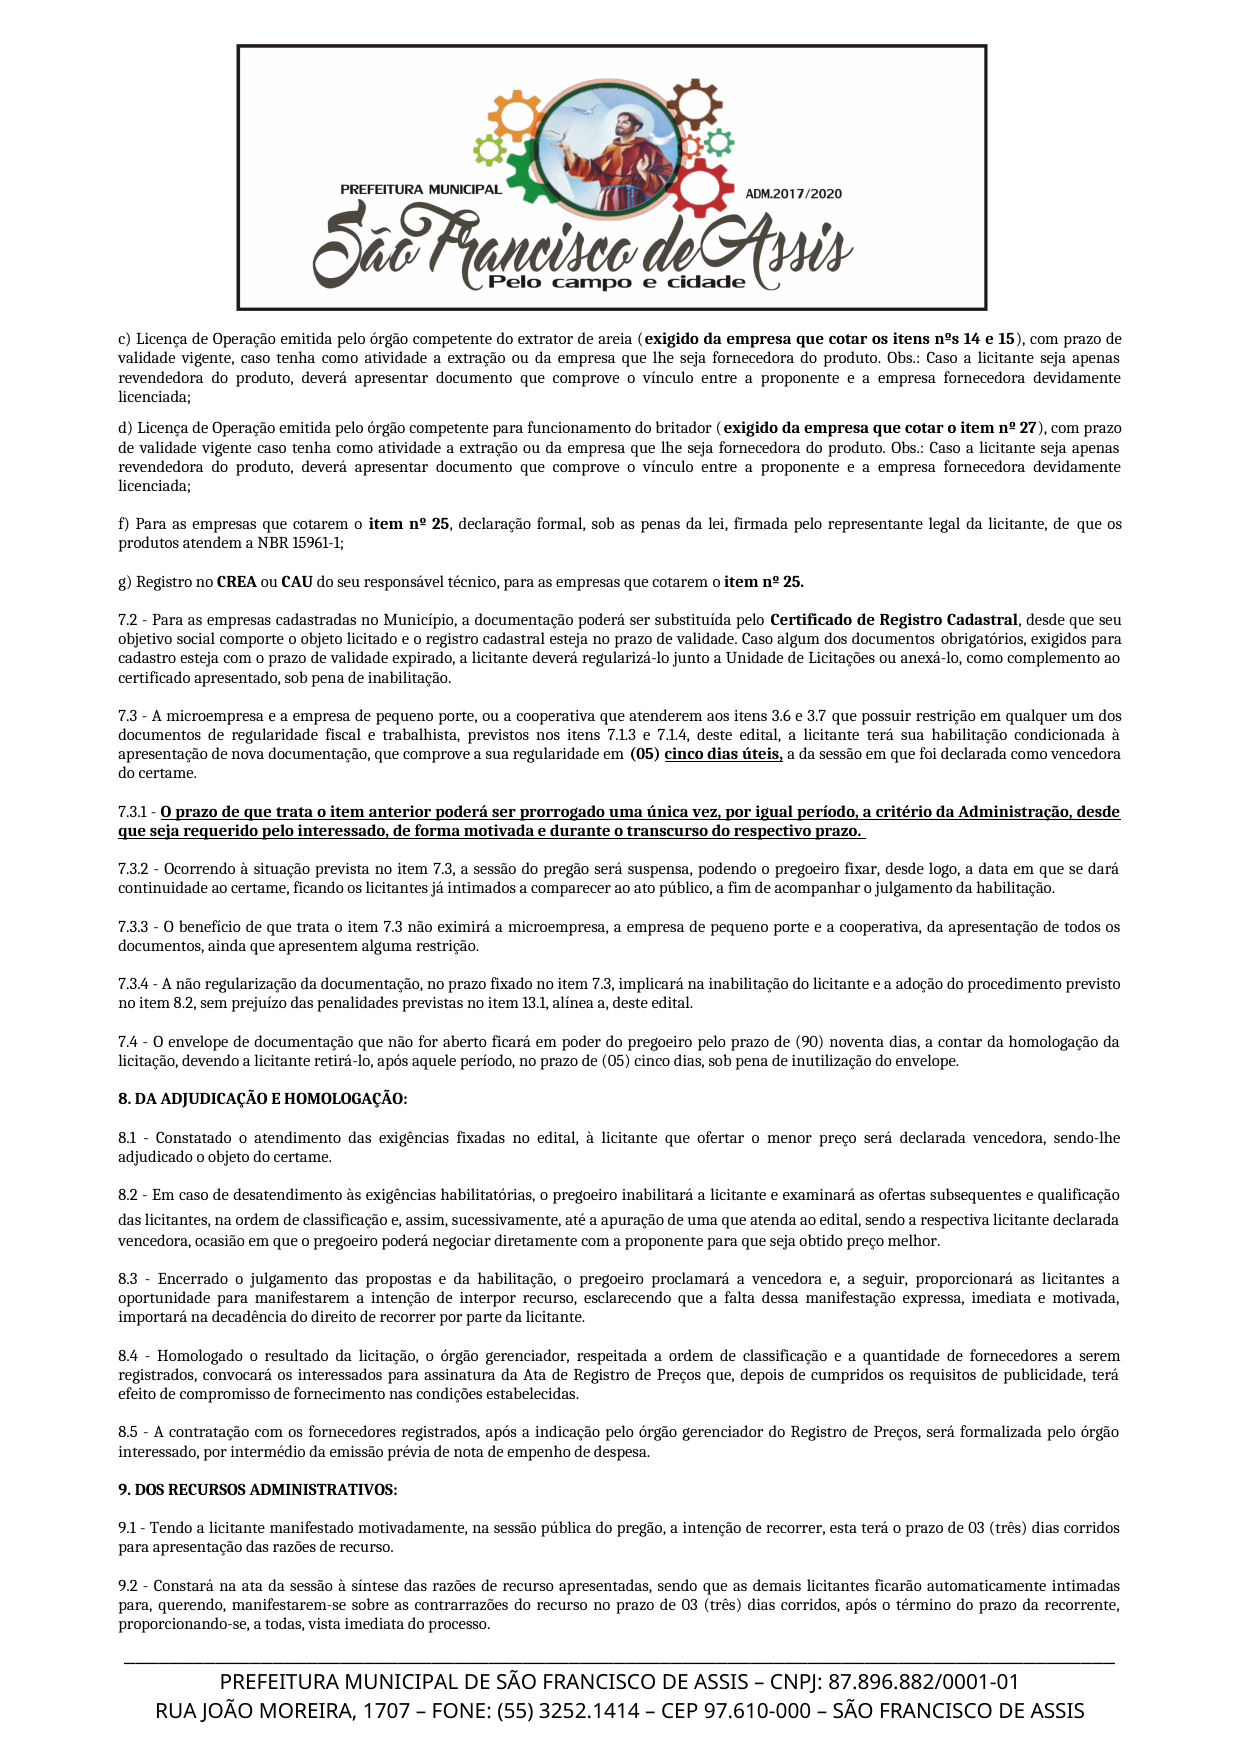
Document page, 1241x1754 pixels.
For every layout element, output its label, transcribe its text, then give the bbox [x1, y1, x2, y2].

text 9.2 - Constará na ata da sessão à síntese das razões de recurso apresentadas, sendo que as demais licitantes ficarão automaticamente intimadas para, querendo, manifestarem-se sobre as contrarrazões do recurso no prazo de 03 (três) dias corridos, após o término do prazo da recorrente, proporcionando-se, a todas, vista imediata do processo. [118, 1576, 1122, 1634]
text c) Licença de Operação emitida pelo órgão competente do extrator de areia (exigido da empresa que cotar os itens nºs 14 e 15), com prazo de validade vigente, caso tenha como atividade a extração ou da empresa que lhe seja fornecedora do produto. Obs.: Caso a licitante seja apenas revendedora do produto, deverá apresentar documento que comprove o vínculo entre a proponente e a empresa fornecedora devidamente licenciada; [118, 330, 1122, 406]
text 9. DOS RECURSOS ADMINISTRATIVOS: [118, 1480, 1122, 1499]
text 9.1 - Tendo a licitante manifestado motivadamente, na sessão pública do pregão, a intenção de recorrer, esta terá o prazo de 03 (três) dias corridos para apresentação das razões de recurso. [118, 1519, 1122, 1557]
text 7.3.2 - Ocorrendo à situação prevista no item 7.3, a sessão do pregão será suspensa, podendo o pregoeiro fixar, desde logo, a data em que se dará continuidade ao certame, ficando os licitantes já intimados a comparecer ao ato público, a fim de acompanhar o julgamento da habilitação. [118, 860, 1122, 898]
text 8.4 - Homologado o resultado da licitação, o órgão gerenciador, respeitada a ordem de classificação e a quantidade de fornecedores a serem registrados, convocará os interessados para assinatura da Ata de Registro de Preços que, depois de cumpridos os requisitos de publicidade, terá efeito de compromisso de fornecimento nas condições estabelecidas. [118, 1346, 1122, 1404]
text d) Licença de Operação emitida pelo órgão competente para funcionamento do britador (exigido da empresa que cotar o item nº 27), com prazo de validade vigente caso tenha como atividade a extração ou da empresa que lhe seja fornecedora do produto. Obs.: Caso a licitante seja apenas revendedora do produto, deverá apresentar documento que comprove o vínculo entre a proponente e a empresa fornecedora devidamente licenciada; [118, 419, 1122, 496]
text 7.3 - A microempresa e a empresa de pequeno porte, ou a cooperativa que atenderem aos itens 3.6 e 3.7 que possuir restrição em qualquer um dos documentos de regularidade fiscal e trabalhista, previstos nos itens 7.1.3 e 7.1.4, deste edital, a licitante terá sua habilitação condicionada à apresentação de nova documentação, que comprove a sua regularidade em (05) cinco dias úteis, a da sessão em que foi declarada como vencedora do certame. [118, 706, 1122, 783]
text f) Para as empresas que cotarem o item nº 25, declaração formal, sob as penas da lei, firmada pelo representante legal da licitante, de que os produtos atendem a NBR 15961-1; [118, 515, 1122, 553]
text 8.3 - Encerrado o julgamento das propostas e da habilitação, o pregoeiro proclamará a vencedora e, a seguir, proporcionará as licitantes a oportunidade para manifestarem a intenção de interpor recurso, esclarecendo que a falta dessa manifestação expressa, imediata e motivada, importará na decadência do direito de recorrer por parte da licitante. [118, 1269, 1122, 1327]
text 8.2 - Em caso de desatendimento às exigências habilitatórias, o pregoeiro inabilitará a licitante e examinará as ofertas subsequentes e qualificação das licitantes, na ordem de classificação e, assim, sucessivamente, até a apuração de uma que atenda ao edital, sendo a respectiva licitante declarada vencedora, ocasião em que o pregoeiro poderá negociar diretamente com a proponente para que seja obtido preço melhor. [118, 1186, 1122, 1250]
text 7.4 - O envelope de documentação que não for aberto ficará em poder do pregoeiro pelo prazo de (90) noventa dias, a contar da homologação da licitação, devendo a licitante retirá-lo, após aquele período, no prazo de (05) cinco dias, sob pena de inutilização do envelope. [118, 1032, 1122, 1071]
text 7.3.4 - A não regularização da documentação, no prazo fixado no item 7.3, implicará na inabilitação do licitante e a adoção do procedimento previsto no item 8.2, sem prejuízo das penalidades previstas no item 13.1, alínea a, deste edital. [118, 975, 1122, 1013]
text 8.5 - A contratação com os fornecedores registrados, após a indicação pelo órgão gerenciador do Registro de Preços, será formalizada pelo órgão interessado, por intermédio da emissão prévia de nota de empenho de despesa. [118, 1423, 1122, 1461]
text 7.3.3 - O benefício de que trata o item 7.3 não eximirá a microempresa, a empresa de pequeno porte e a cooperativa, da apresentação de todos os documentos, ainda que apresentem alguma restrição. [118, 917, 1122, 956]
text 7.2 - Para as empresas cadastradas no Município, a documentação poderá ser substituída pelo Certificado de Registro Cadastral, desde que seu objetivo social comporte o objeto licitado e o registro cadastral esteja no prazo de validade. Caso algum dos documentos obrigatórios, exigidos para cadastro esteja com o prazo de validade expirado, a licitante deverá regularizá-lo junto a Unidade de Licitações ou anexá-lo, como complemento ao certificado apresentado, sob pena de inabilitação. [118, 611, 1122, 687]
text 8. DA ADJUDICAÇÃO E HOMOLOGAÇÃO: [118, 1090, 1122, 1109]
text g) Registro no CREA ou CAU do seu responsável técnico, para as empresas que cotarem o item nº 25. [118, 572, 1122, 591]
text 7.3.1 - O prazo de que trata o item anterior poderá ser prorrogado uma única vez, por igual período, a critério da Administração, desde que seja requerido pelo interessado, de forma motivada e durante o transcurso do respectivo prazo. [118, 802, 1122, 841]
text 8.1 - Constatado o atendimento das exigências fixadas no edital, à licitante que ofertar o menor preço será declarada vencedora, sendo-lhe adjudicado o objeto do certame. [118, 1128, 1122, 1166]
